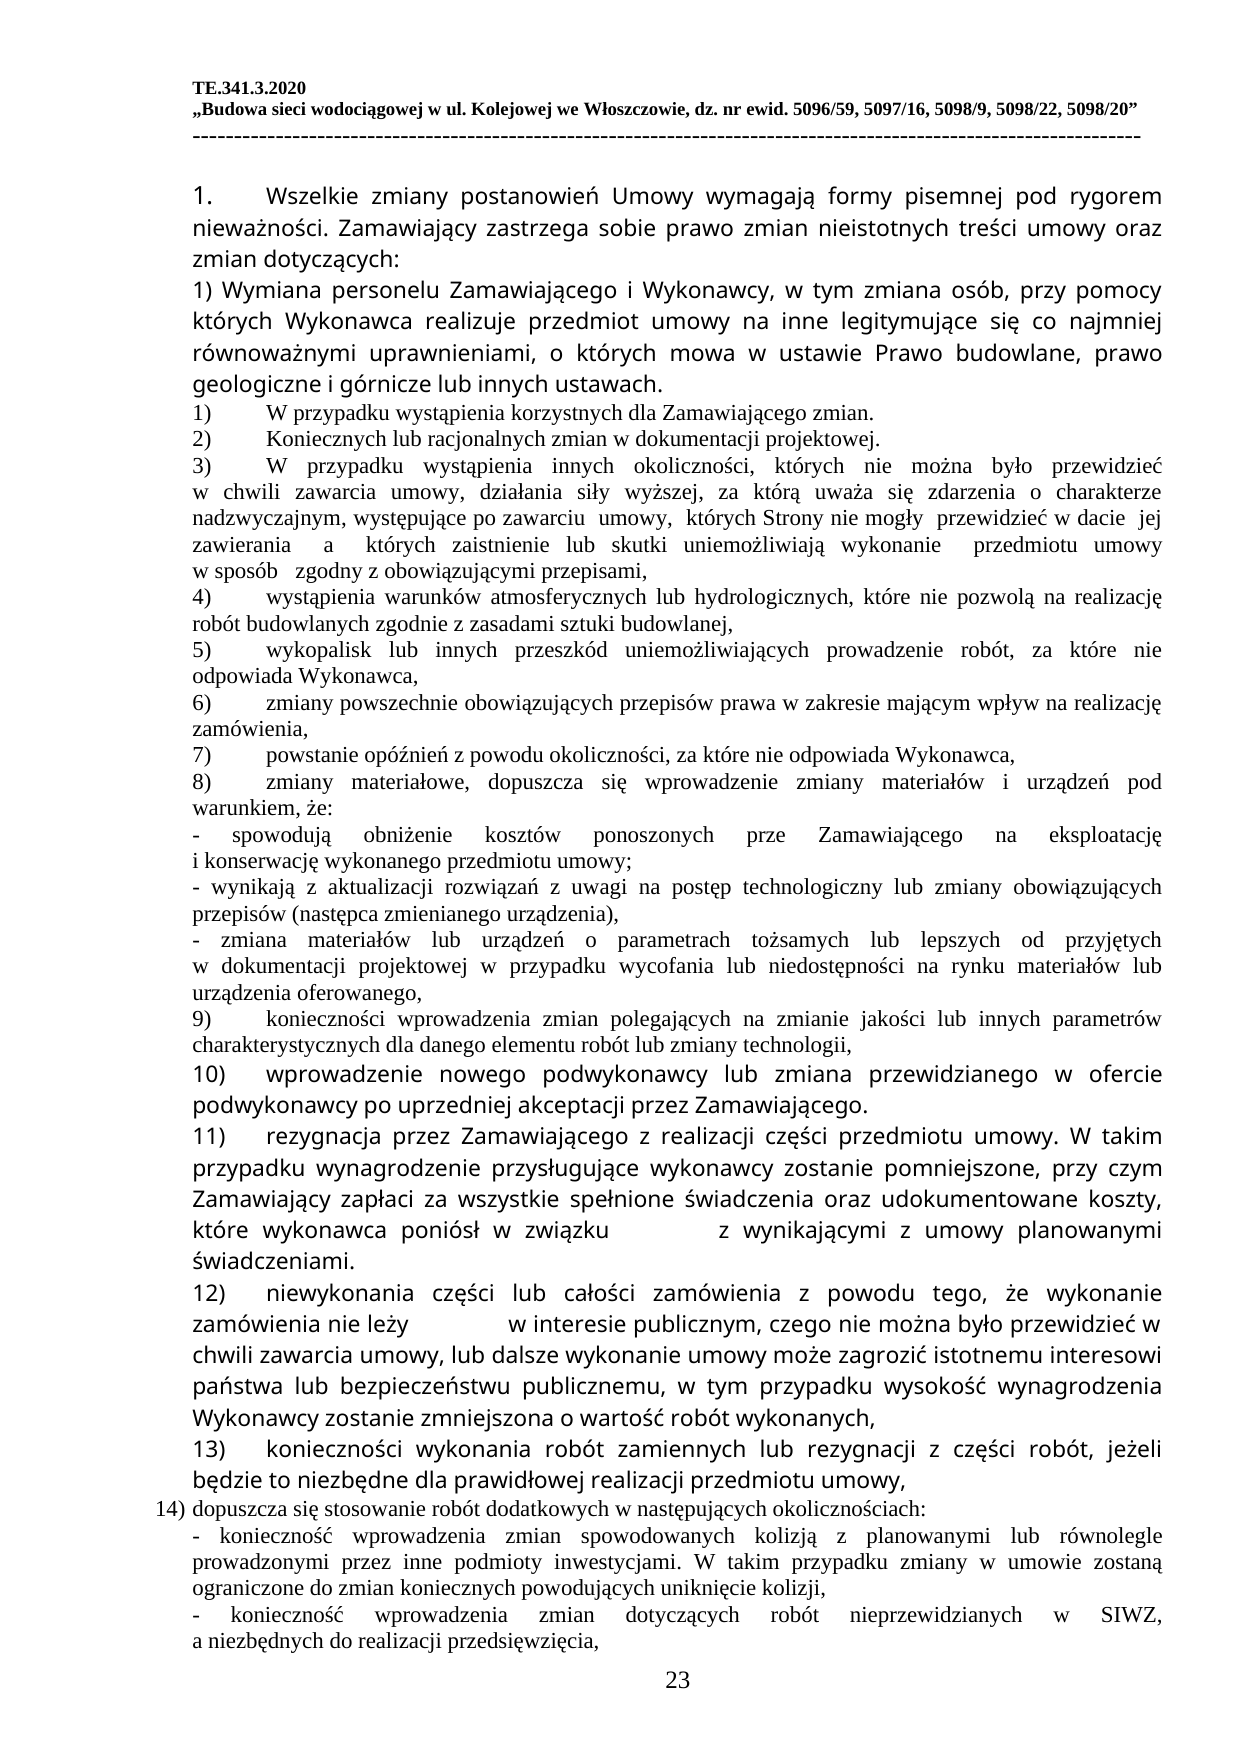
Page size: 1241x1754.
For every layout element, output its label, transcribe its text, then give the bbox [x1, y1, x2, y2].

list wprowadzenie nowego podwykonawcy lub zmiana przewidzianego w ofercie podwykonawcy po uprzedniej akceptacji przez Zamawiającego. [192, 1058, 1163, 1120]
list W przypadku wystąpienia innych okoliczności, których nie można było przewidzieć w chwili zawarcia umowy, działania siły wyższej, za którą uważa się zdarzenia o charakterze nadzwyczajnym, występujące po zawarciu umowy, których Strony nie mogły przewidzieć w dacie jej zawierania a których zaistnienie lub skutki uniemożliwiają wykonanie przedmiotu umowy w sposób zgodny z obowiązującymi przepisami, [192, 452, 1163, 583]
list niewykonania części lub całości zamówienia z powodu tego, że wykonanie zamówienia nie leży w interesie publicznym, czego nie można było przewidzieć w chwili zawarcia umowy, lub dalsze wykonanie umowy może zagrozić istotnemu interesowi państwa lub bezpieczeństwu publicznemu, w tym przypadku wysokość wynagrodzenia Wykonawcy zostanie zmniejszona o wartość robót wykonanych, [192, 1277, 1163, 1433]
list powstanie opóźnień z powodu okoliczności, za które nie odpowiada Wykonawca, [192, 742, 1163, 768]
list konieczności wykonania robót zamiennych lub rezygnacji z części robót, jeżeli będzie to niezbędne dla prawidłowej realizacji przedmiotu umowy, [192, 1433, 1163, 1495]
list zmiany materiałowe, dopuszcza się wprowadzenie zmiany materiałów i urządzeń pod warunkiem, że: [192, 768, 1163, 821]
text - wynikają z aktualizacji rozwiązań z uwagi na postęp technologiczny lub zmiany obowiązujących przepisów (następca zmienianego urządzenia), [192, 873, 1163, 926]
list konieczności wprowadzenia zmian polegających na zmianie jakości lub innych parametrów charakterystycznych dla danego elementu robót lub zmiany technologii, [192, 1005, 1163, 1058]
text 1) Wymiana personelu Zamawiającego i Wykonawcy, w tym zmiana osób, przy pomocy których Wykonawca realizuje przedmiot umowy na inne legitymujące się co najmniej równoważnymi uprawnieniami, o których mowa w ustawie Prawo budowlane, prawo geologiczne i górnicze lub innych ustawach. [192, 274, 1163, 399]
list dopuszcza się stosowanie robót dodatkowych w następujących okolicznościach: [155, 1495, 1163, 1522]
text - konieczność wprowadzenia zmian spowodowanych kolizją z planowanymi lub równolegle prowadzonymi przez inne podmioty inwestycjami. W takim przypadku zmiany w umowie zostaną ograniczone do zmian koniecznych powodujących uniknięcie kolizji, [192, 1522, 1163, 1601]
list Koniecznych lub racjonalnych zmian w dokumentacji projektowej. [192, 425, 1163, 452]
list wystąpienia warunków atmosferycznych lub hydrologicznych, które nie pozwolą na realizację robót budowlanych zgodnie z zasadami sztuki budowlanej, [192, 583, 1163, 636]
list zmiany powszechnie obowiązujących przepisów prawa w zakresie mającym wpływ na realizację zamówienia, [192, 689, 1163, 742]
text - konieczność wprowadzenia zmian dotyczących robót nieprzewidzianych w SIWZ, a niezbędnych do realizacji przedsięwzięcia, [192, 1601, 1163, 1653]
list rezygnacja przez Zamawiającego z realizacji części przedmiotu umowy. W takim przypadku wynagrodzenie przysługujące wykonawcy zostanie pomniejszone, przy czym Zamawiający zapłaci za wszystkie spełnione świadczenia oraz udokumentowane koszty, które wykonawca poniósł w związku z wynikającymi z umowy planowanymi świadczeniami. [192, 1120, 1163, 1277]
list Wszelkie zmiany postanowień Umowy wymagają formy pisemnej pod rygorem nieważności. Zamawiający zastrzega sobie prawo zmian nieistotnych treści umowy oraz zmian dotyczących: [192, 177, 1163, 274]
list wykopalisk lub innych przeszkód uniemożliwiających prowadzenie robót, za które nie odpowiada Wykonawca, [192, 636, 1163, 689]
text - zmiana materiałów lub urządzeń o parametrach tożsamych lub lepszych od przyjętych w dokumentacji projektowej w przypadku wycofania lub niedostępności na rynku materiałów lub urządzenia oferowanego, [192, 926, 1163, 1005]
list W przypadku wystąpienia korzystnych dla Zamawiającego zmian. [192, 399, 1163, 425]
text - spowodują obniżenie kosztów ponoszonych prze Zamawiającego na eksploatację i konserwację wykonanego przedmiotu umowy; [192, 821, 1163, 873]
